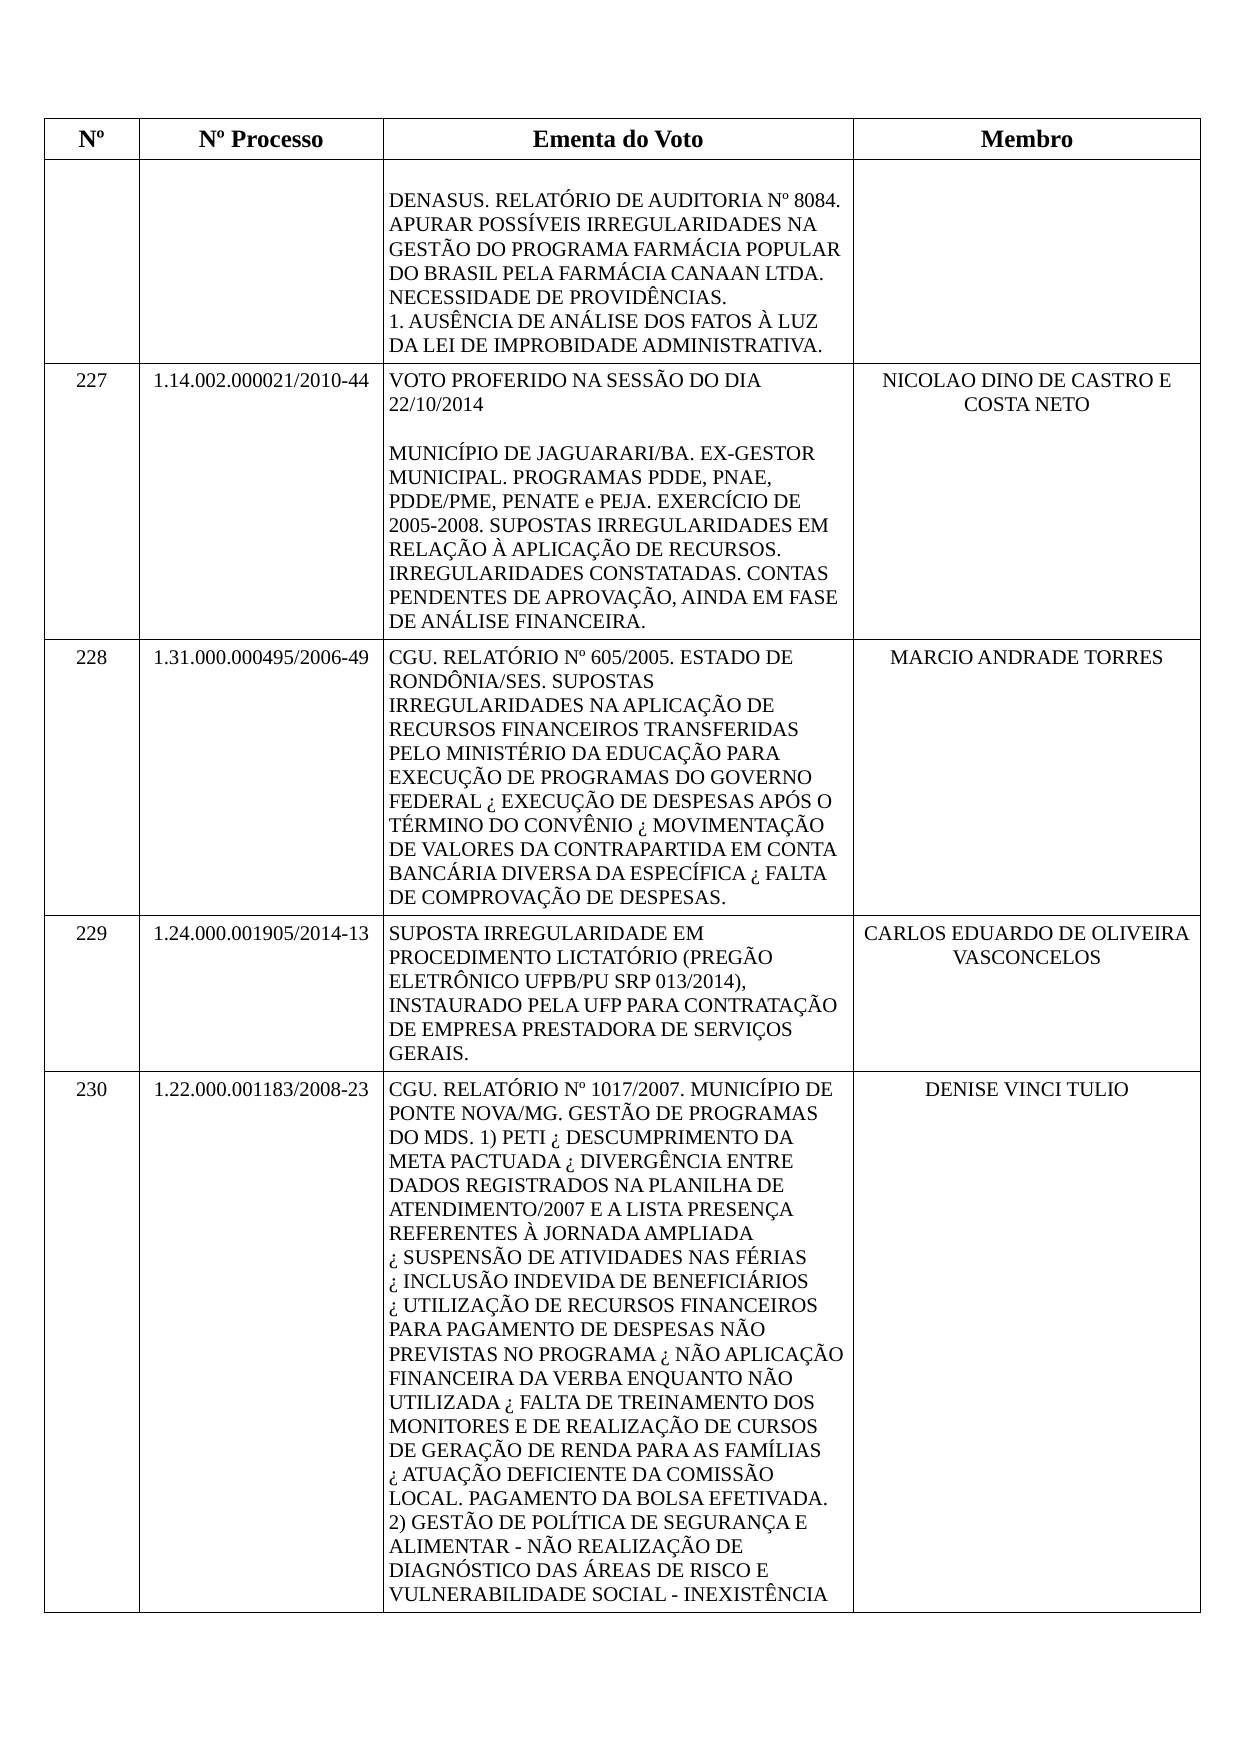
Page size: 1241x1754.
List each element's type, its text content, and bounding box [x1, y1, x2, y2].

table_cell CARLOS EDUARDO DE OLIVEIRA VASCONCELOS [854, 916, 1200, 1071]
table_cell SUPOSTA IRREGULARIDADE EM PROCEDIMENTO LICTATÓRIO (PREGÃO ELETRÔNICO UFPB/PU SRP 013/2014), INSTAURADO PELA UFP PARA CONTRATAÇÃO DE EMPRESA PRESTADORA DE SERVIÇOS GERAIS. [384, 916, 853, 1071]
table_cell 227 [45, 364, 139, 639]
table_cell 1.22.000.001183/2008-23 [140, 1072, 383, 1612]
table_cell CGU. RELATÓRIO Nº 1017/2007. MUNICÍPIO DE PONTE NOVA/MG. GESTÃO DE PROGRAMAS DO MDS. 1) PETI ¿ DESCUMPRIMENTO DA META PACTUADA ¿ DIVERGÊNCIA ENTRE DADOS REGISTRADOS NA PLANILHA DE ATENDIMENTO/2007 E A LISTA PRESENÇA REFERENTES À JORNADA AMPLIADA ¿ SUSPENSÃO DE ATIVIDADES NAS FÉRIAS ¿ INCLUSÃO INDEVIDA DE BENEFICIÁRIOS ¿ UTILIZAÇÃO DE RECURSOS FINANCEIROS PARA PAGAMENTO DE DESPESAS NÃO PREVISTAS NO PROGRAMA ¿ NÃO APLICAÇÃO FINANCEIRA DA VERBA ENQUANTO NÃO UTILIZADA ¿ FALTA DE TREINAMENTO DOS MONITORES E DE REALIZAÇÃO DE CURSOS DE GERAÇÃO DE RENDA PARA AS FAMÍLIAS ¿ ATUAÇÃO DEFICIENTE DA COMISSÃO LOCAL. PAGAMENTO DA BOLSA EFETIVADA. 2) GESTÃO DE POLÍTICA DE SEGURANÇA E ALIMENTAR - NÃO REALIZAÇÃO DE DIAGNÓSTICO DAS ÁREAS DE RISCO E VULNERABILIDADE SOCIAL - INEXISTÊNCIA [384, 1072, 853, 1612]
table_cell [854, 160, 1200, 362]
table_cell 230 [45, 1072, 139, 1612]
table_cell [45, 160, 139, 362]
table_header Membro [854, 119, 1200, 158]
table_cell VOTO PROFERIDO NA SESSÃO DO DIA 22/10/2014 MUNICÍPIO DE JAGUARARI/BA. EX-GESTOR MUNICIPAL. PROGRAMAS PDDE, PNAE, PDDE/PME, PENATE e PEJA. EXERCÍCIO DE 2005-2008. SUPOSTAS IRREGULARIDADES EM RELAÇÃO À APLICAÇÃO DE RECURSOS. IRREGULARIDADES CONSTATADAS. CONTAS PENDENTES DE APROVAÇÃO, AINDA EM FASE DE ANÁLISE FINANCEIRA. [384, 364, 853, 639]
table_cell 229 [45, 916, 139, 1071]
table_cell [140, 160, 383, 362]
table_cell DENASUS. RELATÓRIO DE AUDITORIA Nº 8084. APURAR POSSÍVEIS IRREGULARIDADES NA GESTÃO DO PROGRAMA FARMÁCIA POPULAR DO BRASIL PELA FARMÁCIA CANAAN LTDA. NECESSIDADE DE PROVIDÊNCIAS. 1. AUSÊNCIA DE ANÁLISE DOS FATOS À LUZ DA LEI DE IMPROBIDADE ADMINISTRATIVA. [384, 160, 853, 362]
table_cell MARCIO ANDRADE TORRES [854, 640, 1200, 915]
table_cell NICOLAO DINO DE CASTRO E COSTA NETO [854, 364, 1200, 639]
table_cell CGU. RELATÓRIO Nº 605/2005. ESTADO DE RONDÔNIA/SES. SUPOSTAS IRREGULARIDADES NA APLICAÇÃO DE RECURSOS FINANCEIROS TRANSFERIDAS PELO MINISTÉRIO DA EDUCAÇÃO PARA EXECUÇÃO DE PROGRAMAS DO GOVERNO FEDERAL ¿ EXECUÇÃO DE DESPESAS APÓS O TÉRMINO DO CONVÊNIO ¿ MOVIMENTAÇÃO DE VALORES DA CONTRAPARTIDA EM CONTA BANCÁRIA DIVERSA DA ESPECÍFICA ¿ FALTA DE COMPROVAÇÃO DE DESPESAS. [384, 640, 853, 915]
table_cell 1.14.002.000021/2010-44 [140, 364, 383, 639]
table_header Ementa do Voto [384, 119, 853, 158]
table_header Nº Processo [140, 119, 383, 158]
table_cell 1.31.000.000495/2006-49 [140, 640, 383, 915]
table_cell DENISE VINCI TULIO [854, 1072, 1200, 1612]
table_cell 228 [45, 640, 139, 915]
table_cell 1.24.000.001905/2014-13 [140, 916, 383, 1071]
table_header Nº [45, 119, 139, 158]
